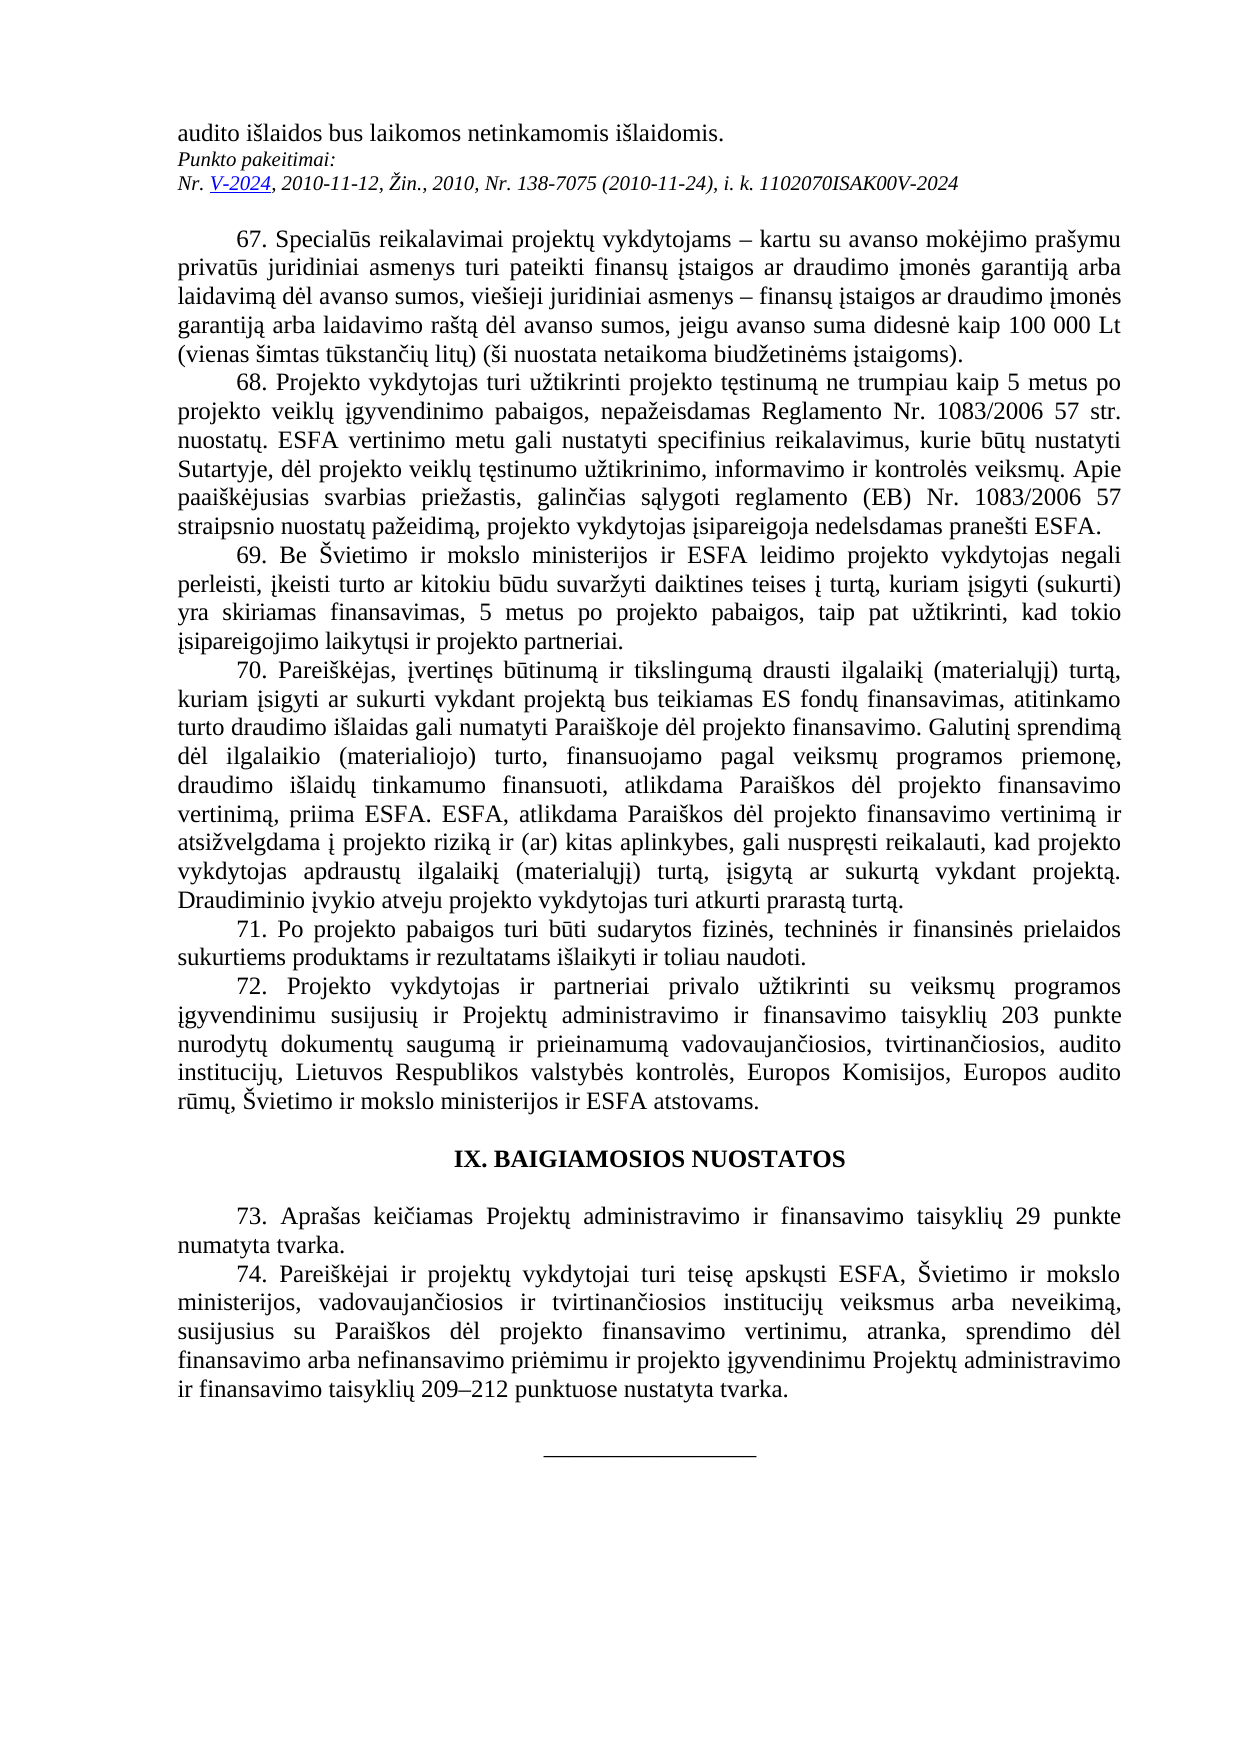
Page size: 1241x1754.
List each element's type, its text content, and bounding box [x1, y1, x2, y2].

text IX. BAIGIAMOSIOS NUOSTATOS [177, 1144, 1122, 1172]
text 68. Projekto vykdytojas turi užtikrinti projekto tęstinumą ne trumpiau kaip 5 metus po projekto veiklų įgyvendinimo pabaigos, nepažeisdamas Reglamento Nr. 1083/2006 57 str. nuostatų. ESFA vertinimo metu gali nustatyti specifinius reikalavimus, kurie būtų nustatyti Sutartyje, dėl projekto veiklų tęstinumo užtikrinimo, informavimo ir kontrolės veiksmų. Apie paaiškėjusias svarbias priežastis, galinčias sąlygoti reglamento (EB) Nr. 1083/2006 57 straipsnio nuostatų pažeidimą, projekto vykdytojas įsipareigoja nedelsdamas pranešti ESFA. [177, 367, 1122, 540]
text _________________ [177, 1431, 1122, 1460]
text Punkto pakeitimai: [177, 147, 1122, 171]
text audito išlaidos bus laikomos netinkamomis išlaidomis. [177, 118, 1122, 147]
text 73. Aprašas keičiamas Projektų administravimo ir finansavimo taisyklių 29 punkte numatyta tvarka. [177, 1201, 1122, 1259]
text 67. Specialūs reikalavimai projektų vykdytojams – kartu su avanso mokėjimo prašymu privatūs juridiniai asmenys turi pateikti finansų įstaigos ar draudimo įmonės garantiją arba laidavimą dėl avanso sumos, viešieji juridiniai asmenys – finansų įstaigos ar draudimo įmonės garantiją arba laidavimo raštą dėl avanso sumos, jeigu avanso suma didesnė kaip 100 000 Lt (vienas šimtas tūkstančių litų) (ši nuostata netaikoma biudžetinėms įstaigoms). [177, 224, 1122, 367]
text 69. Be Švietimo ir mokslo ministerijos ir ESFA leidimo projekto vykdytojas negali perleisti, įkeisti turto ar kitokiu būdu suvaržyti daiktines teises į turtą, kuriam įsigyti (sukurti) yra skiriamas finansavimas, 5 metus po projekto pabaigos, taip pat užtikrinti, kad tokio įsipareigojimo laikytųsi ir projekto partneriai. [177, 540, 1122, 655]
text 72. Projekto vykdytojas ir partneriai privalo užtikrinti su veiksmų programos įgyvendinimu susijusių ir Projektų administravimo ir finansavimo taisyklių 203 punkte nurodytų dokumentų saugumą ir prieinamumą vadovaujančiosios, tvirtinančiosios, audito institucijų, Lietuvos Respublikos valstybės kontrolės, Europos Komisijos, Europos audito rūmų, Švietimo ir mokslo ministerijos ir ESFA atstovams. [177, 971, 1122, 1115]
text Nr. V-2024, 2010-11-12, Žin., 2010, Nr. 138-7075 (2010-11-24), i. k. 1102070ISAK00V-2024 [177, 171, 1122, 195]
text 74. Pareiškėjai ir projektų vykdytojai turi teisę apskųsti ESFA, Švietimo ir mokslo ministerijos, vadovaujančiosios ir tvirtinančiosios institucijų veiksmus arba neveikimą, susijusius su Paraiškos dėl projekto finansavimo vertinimu, atranka, sprendimo dėl finansavimo arba nefinansavimo priėmimu ir projekto įgyvendinimu Projektų administravimo ir finansavimo taisyklių 209–212 punktuose nustatyta tvarka. [177, 1259, 1122, 1402]
text 71. Po projekto pabaigos turi būti sudarytos fizinės, techninės ir finansinės prielaidos sukurtiems produktams ir rezultatams išlaikyti ir toliau naudoti. [177, 914, 1122, 971]
text 70. Pareiškėjas, įvertinęs būtinumą ir tikslingumą drausti ilgalaikį (materialųjį) turtą, kuriam įsigyti ar sukurti vykdant projektą bus teikiamas ES fondų finansavimas, atitinkamo turto draudimo išlaidas gali numatyti Paraiškoje dėl projekto finansavimo. Galutinį sprendimą dėl ilgalaikio (materialiojo) turto, finansuojamo pagal veiksmų programos priemonę, draudimo išlaidų tinkamumo finansuoti, atlikdama Paraiškos dėl projekto finansavimo vertinimą, priima ESFA. ESFA, atlikdama Paraiškos dėl projekto finansavimo vertinimą ir atsižvelgdama į projekto riziką ir (ar) kitas aplinkybes, gali nuspręsti reikalauti, kad projekto vykdytojas apdraustų ilgalaikį (materialųjį) turtą, įsigytą ar sukurtą vykdant projektą. Draudiminio įvykio atveju projekto vykdytojas turi atkurti prarastą turtą. [177, 655, 1122, 914]
